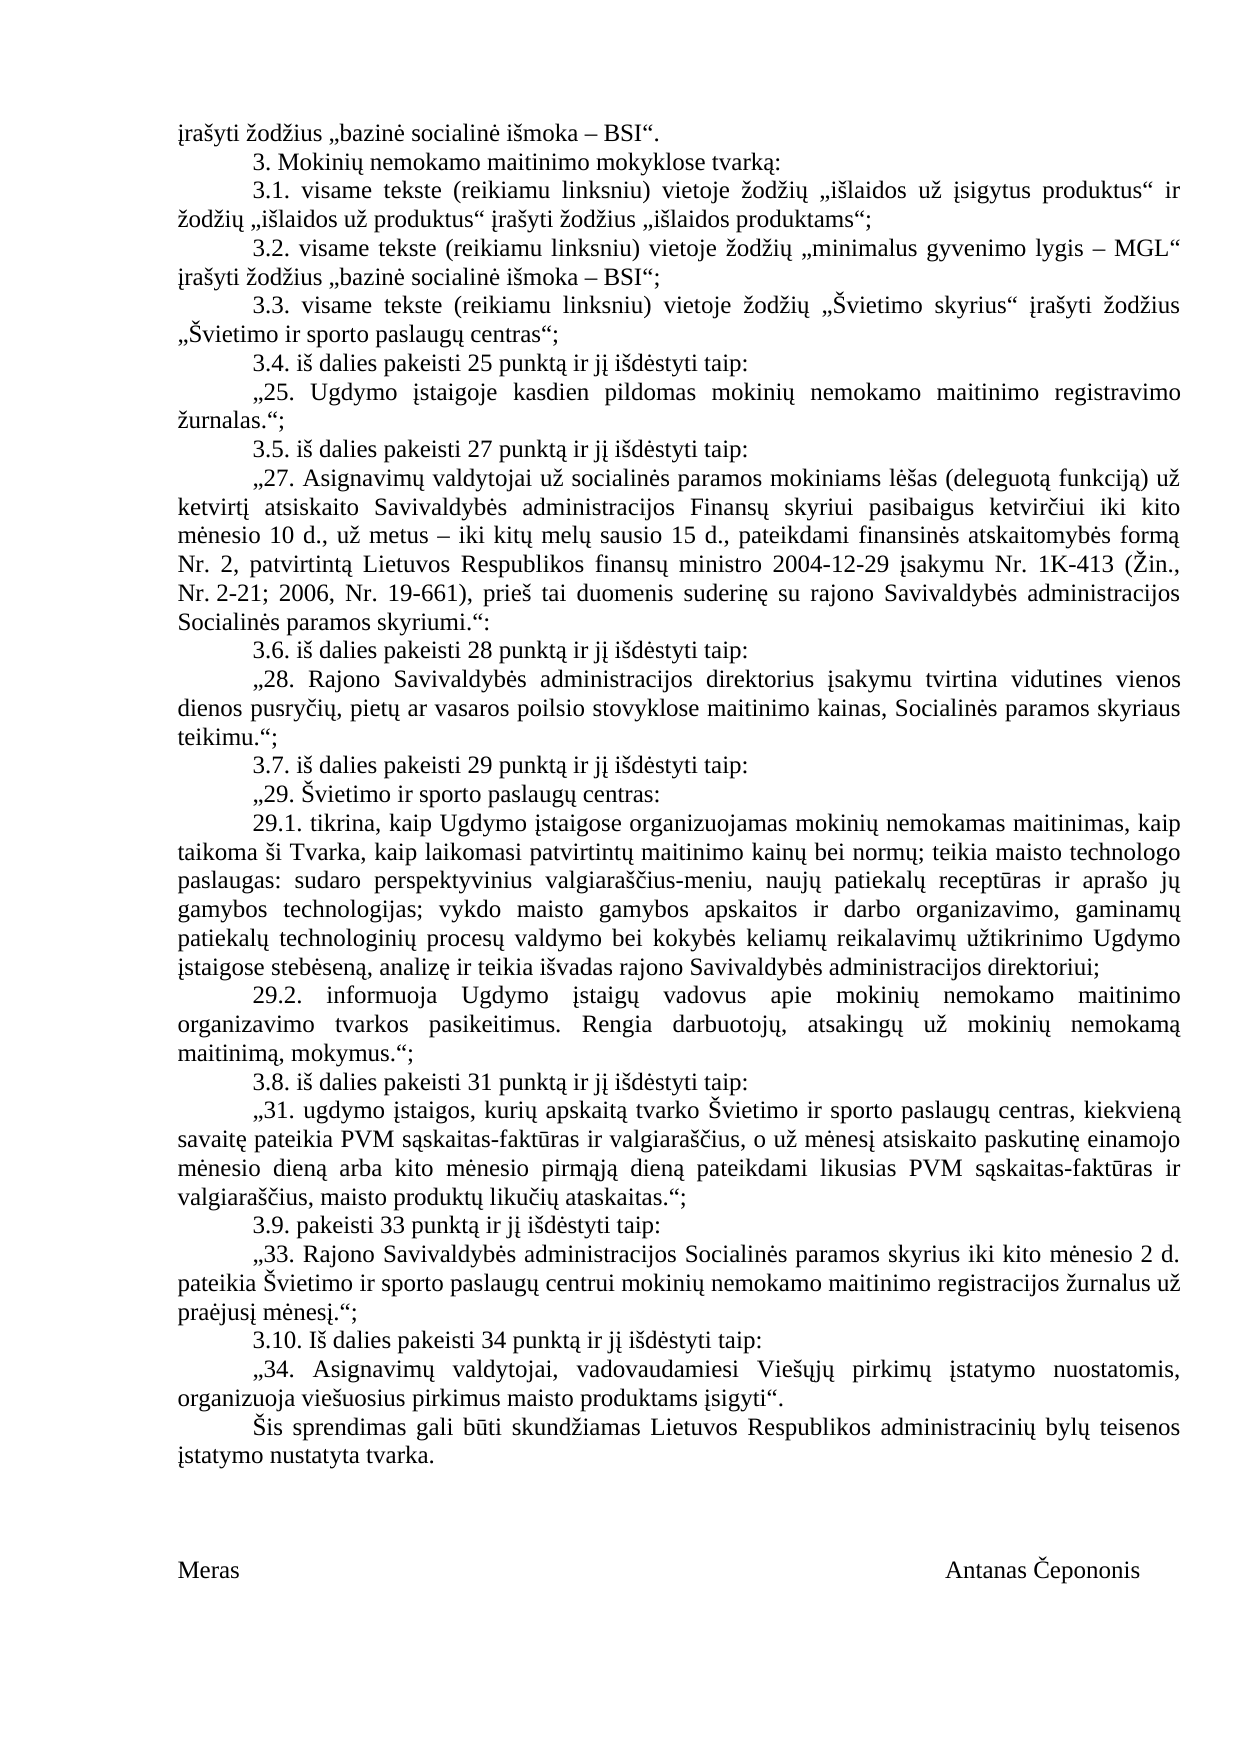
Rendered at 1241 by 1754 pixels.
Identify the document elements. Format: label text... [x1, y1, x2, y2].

text „33. Rajono Savivaldybės administracijos Socialinės paramos skyrius iki kito mėnesio 2 d. pateikia Švietimo ir sporto paslaugų centrui mokinių nemokamo maitinimo registracijos žurnalus už praėjusį mėnesį.“; [177, 1239, 1181, 1326]
text „34. Asignavimų valdytojai, vadovaudamiesi Viešųjų pirkimų įstatymo nuostatomis, organizuoja viešuosius pirkimus maisto produktams įsigyti“. [177, 1354, 1181, 1412]
text „28. Rajono Savivaldybės administracijos direktorius įsakymu tvirtina vidutines vienos dienos pusryčių, pietų ar vasaros poilsio stovyklose maitinimo kainas, Socialinės paramos skyriaus teikimu.“; [177, 664, 1181, 751]
text 3.2. visame tekste (reikiamu linksniu) vietoje žodžių „minimalus gyvenimo lygis – MGL“ įrašyti žodžius „bazinė socialinė išmoka – BSI“; [177, 233, 1181, 291]
text „31. ugdymo įstaigos, kurių apskaitą tvarko Švietimo ir sporto paslaugų centras, kiekvieną savaitę pateikia PVM sąskaitas-faktūras ir valgiaraščius, o už mėnesį atsiskaito paskutinę einamojo mėnesio dieną arba kito mėnesio pirmąją dieną pateikdami likusias PVM sąskaitas-faktūras ir valgiaraščius, maisto produktų likučių ataskaitas.“; [177, 1096, 1181, 1211]
text 3.10. Iš dalies pakeisti 34 punktą ir jį išdėstyti taip: [177, 1326, 1181, 1354]
text 3.7. iš dalies pakeisti 29 punktą ir jį išdėstyti taip: [177, 751, 1181, 779]
text 3.1. visame tekste (reikiamu linksniu) vietoje žodžių „išlaidos už įsigytus produktus“ ir žodžių „išlaidos už produktus“ įrašyti žodžius „išlaidos produktams“; [177, 176, 1181, 233]
text 3.3. visame tekste (reikiamu linksniu) vietoje žodžių „Švietimo skyrius“ įrašyti žodžius „Švietimo ir sporto paslaugų centras“; [177, 291, 1181, 348]
text 3.9. pakeisti 33 punktą ir jį išdėstyti taip: [177, 1211, 1181, 1239]
text 29.1. tikrina, kaip Ugdymo įstaigose organizuojamas mokinių nemokamas maitinimas, kaip taikoma ši Tvarka, kaip laikomasi patvirtintų maitinimo kainų bei normų; teikia maisto technologo paslaugas: sudaro perspektyvinius valgiaraščius-meniu, naujų patiekalų receptūras ir aprašo jų gamybos technologijas; vykdo maisto gamybos apskaitos ir darbo organizavimo, gaminamų patiekalų technologinių procesų valdymo bei kokybės keliamų reikalavimų užtikrinimo Ugdymo įstaigose stebėseną, analizę ir teikia išvadas rajono Savivaldybės administracijos direktoriui; [177, 808, 1181, 981]
text 3.5. iš dalies pakeisti 27 punktą ir jį išdėstyti taip: [177, 434, 1181, 463]
text „27. Asignavimų valdytojai už socialinės paramos mokiniams lėšas (deleguotą funkciją) už ketvirtį atsiskaito Savivaldybės administracijos Finansų skyriui pasibaigus ketvirčiui iki kito mėnesio 10 d., už metus – iki kitų melų sausio 15 d., pateikdami finansinės atskaitomybės formą Nr. 2, patvirtintą Lietuvos Respublikos finansų ministro 2004-12-29 įsakymu Nr. 1K-413 (Žin., Nr. 2-21; 2006, Nr. 19-661), prieš tai duomenis suderinę su rajono Savivaldybės administracijos Socialinės paramos skyriumi.“: [177, 463, 1181, 636]
text 3.8. iš dalies pakeisti 31 punktą ir jį išdėstyti taip: [177, 1067, 1181, 1096]
text Meras Antanas Čepononis [177, 1556, 1181, 1584]
text įrašyti žodžius „bazinė socialinė išmoka – BSI“. [177, 118, 1181, 147]
text Šis sprendimas gali būti skundžiamas Lietuvos Respublikos administracinių bylų teisenos įstatymo nustatyta tvarka. [177, 1412, 1181, 1469]
text 3.6. iš dalies pakeisti 28 punktą ir jį išdėstyti taip: [177, 636, 1181, 664]
text „25. Ugdymo įstaigoje kasdien pildomas mokinių nemokamo maitinimo registravimo žurnalas.“; [177, 377, 1181, 434]
text 29.2. informuoja Ugdymo įstaigų vadovus apie mokinių nemokamo maitinimo organizavimo tvarkos pasikeitimus. Rengia darbuotojų, atsakingų už mokinių nemokamą maitinimą, mokymus.“; [177, 981, 1181, 1067]
text 3. Mokinių nemokamo maitinimo mokyklose tvarką: [177, 147, 1181, 176]
text „29. Švietimo ir sporto paslaugų centras: [177, 779, 1181, 808]
text 3.4. iš dalies pakeisti 25 punktą ir jį išdėstyti taip: [177, 348, 1181, 377]
